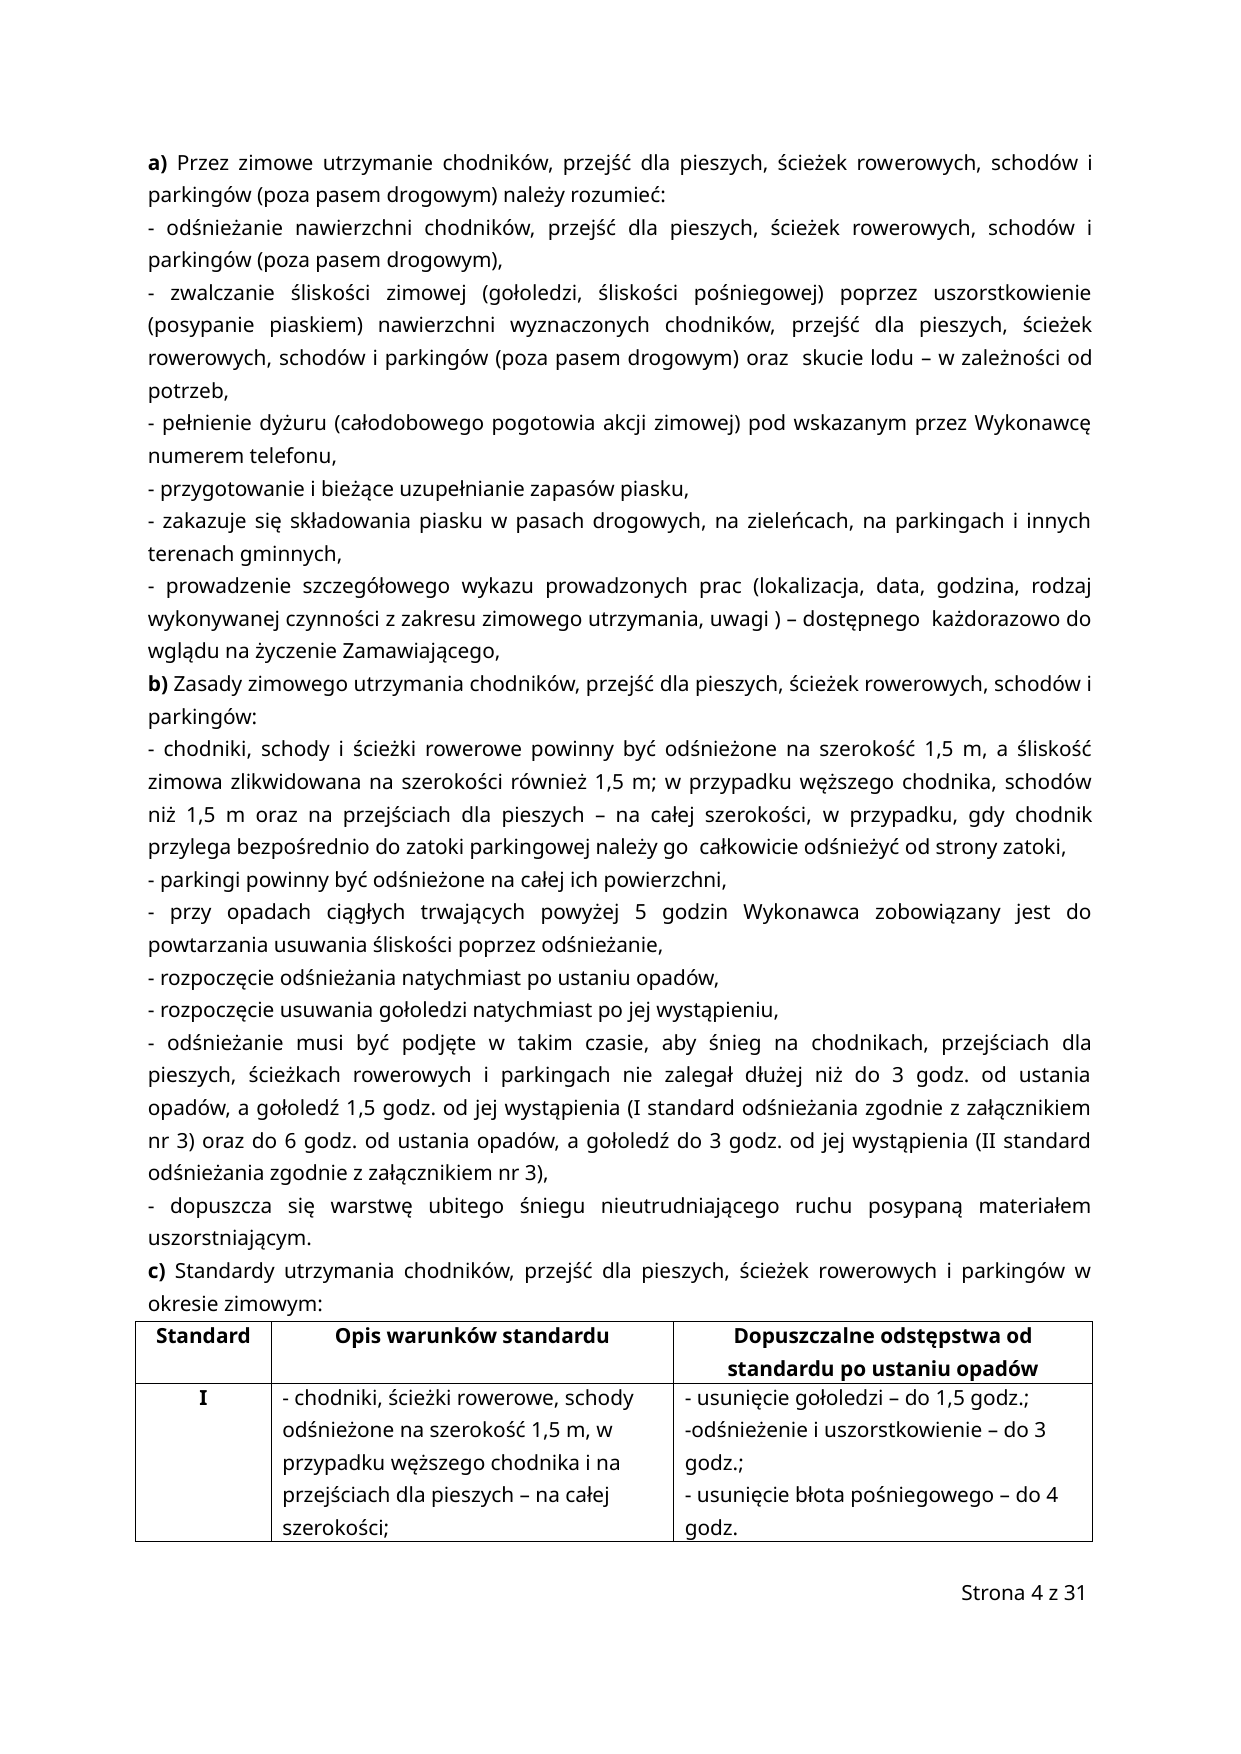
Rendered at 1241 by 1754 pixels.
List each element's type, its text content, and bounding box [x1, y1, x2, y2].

text - prowadzenie szczegółowego wykazu prowadzonych prac (lokalizacja, data, godzina, rodzaj wykonywanej czynności z zakresu zimowego utrzymania, uwagi ) – dostępnego każdorazowo do wglądu na życzenie Zamawiającego, [148, 571, 1093, 665]
text - odśnieżanie musi być podjęte w takim czasie, aby śnieg na chodnikach, przejściach dla pieszych, ścieżkach rowerowych i parkingach nie zalegał dłużej niż do 3 godz. od ustania opadów, a gołoledź 1,5 godz. od jej wystąpienia (I standard odśnieżania zgodnie z załącznikiem nr 3) oraz do 6 godz. od ustania opadów, a gołoledź do 3 godz. od jej wystąpienia (II standard odśnieżania zgodnie z załącznikiem nr 3), [148, 1028, 1093, 1187]
text - chodniki, schody i ścieżki rowerowe powinny być odśnieżone na szerokość 1,5 m, a śliskość zimowa zlikwidowana na szerokości również 1,5 m; w przypadku węższego chodnika, schodów niż 1,5 m oraz na przejściach dla pieszych – na całej szerokości, w przypadku, gdy chodnik przylega bezpośrednio do zatoki parkingowej należy go całkowicie odśnieżyć od strony zatoki, [148, 734, 1093, 861]
text - zakazuje się składowania piasku w pasach drogowych, na zieleńcach, na parkingach i innych terenach gminnych, [148, 506, 1093, 567]
text - rozpoczęcie usuwania gołoledzi natychmiast po jej wystąpieniu, [148, 995, 1093, 1024]
text - rozpoczęcie odśnieżania natychmiast po ustaniu opadów, [148, 963, 1093, 991]
table_header Dopuszczalne odstępstwa od standardu po ustaniu opadów [674, 1322, 1092, 1382]
text - przygotowanie i bieżące uzupełnianie zapasów piasku, [148, 474, 1093, 502]
text - odśnieżanie nawierzchni chodników, przejść dla pieszych, ścieżek rowerowych, schodów i parkingów (poza pasem drogowym), [148, 213, 1093, 274]
table_header Opis warunków standardu [272, 1322, 673, 1382]
text - dopuszcza się warstwę ubitego śniegu nieutrudniającego ruchu posypaną materiałem uszorstniającym. [148, 1191, 1093, 1252]
table_header Standard [136, 1322, 271, 1382]
text - przy opadach ciągłych trwających powyżej 5 godzin Wykonawca zobowiązany jest do powtarzania usuwania śliskości poprzez odśnieżanie, [148, 897, 1093, 958]
text c) Standardy utrzymania chodników, przejść dla pieszych, ścieżek rowerowych i parkingów w okresie zimowym: [148, 1256, 1093, 1317]
text b) Zasady zimowego utrzymania chodników, przejść dla pieszych, ścieżek rowerowych, schodów i parkingów: [148, 669, 1093, 730]
table_cell I [136, 1384, 271, 1541]
table_cell - usunięcie gołoledzi – do 1,5 godz.; -odśnieżenie i uszorstkowienie – do 3 godz.; - usunięcie błota pośniegowego – do 4 godz. [674, 1384, 1092, 1541]
text - pełnienie dyżuru (całodobowego pogotowia akcji zimowej) pod wskazanym przez Wykonawcę numerem telefonu, [148, 408, 1093, 469]
table_cell - chodniki, ścieżki rowerowe, schody odśnieżone na szerokość 1,5 m, w przypadku węższego chodnika i na przejściach dla pieszych – na całej szerokości; [272, 1384, 673, 1541]
text a) Przez zimowe utrzymanie chodników, przejść dla pieszych, ścieżek rowerowych, schodów i parkingów (poza pasem drogowym) należy rozumieć: [148, 148, 1093, 209]
text - parkingi powinny być odśnieżone na całej ich powierzchni, [148, 865, 1093, 893]
text - zwalczanie śliskości zimowej (gołoledzi, śliskości pośniegowej) poprzez uszorstkowienie (posypanie piaskiem) nawierzchni wyznaczonych chodników, przejść dla pieszych, ścieżek rowerowych, schodów i parkingów (poza pasem drogowym) oraz skucie lodu – w zależności od potrzeb, [148, 278, 1093, 404]
